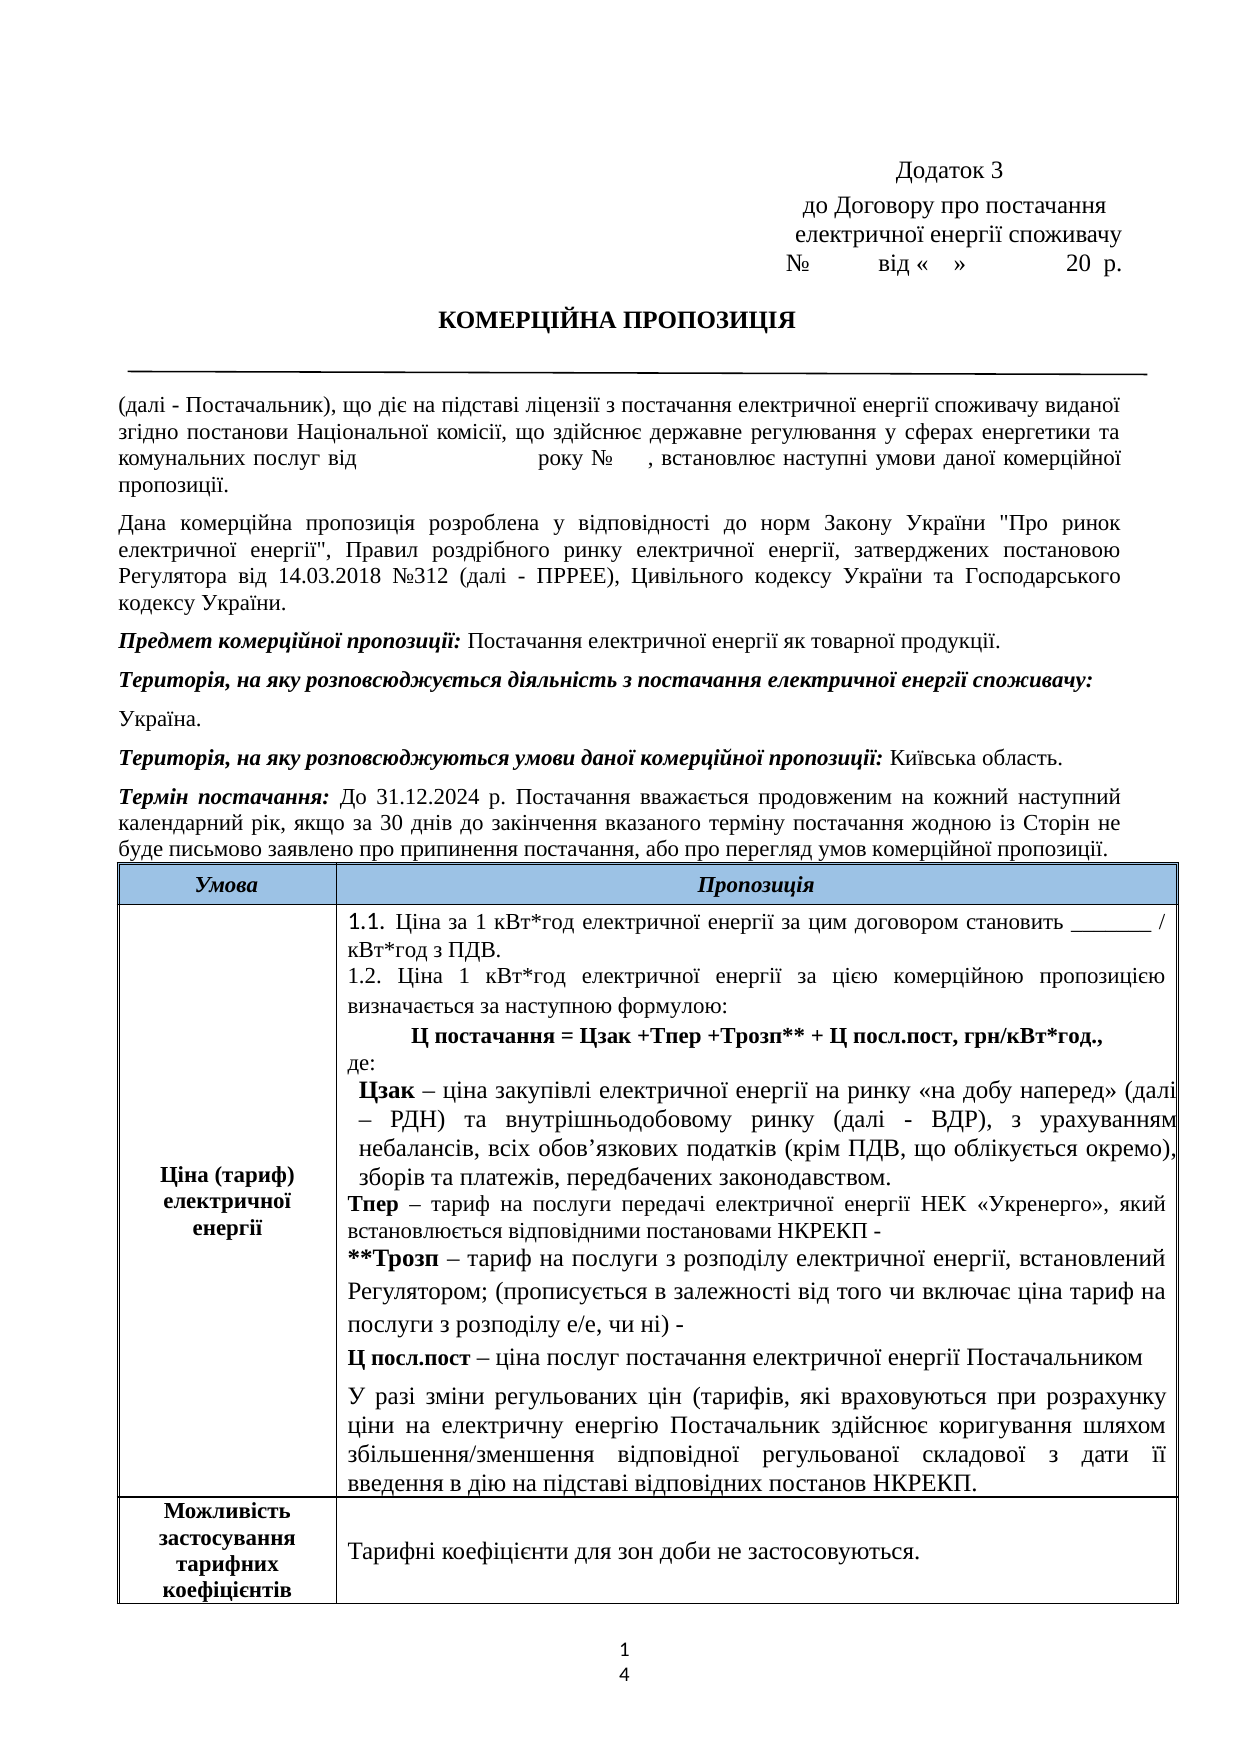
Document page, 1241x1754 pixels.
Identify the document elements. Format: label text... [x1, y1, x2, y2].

text КОМЕРЦІЙНА ПРОПОЗИЦІЯ [118, 305, 1122, 334]
table_cell Ціна за 1 кВт*год електричної енергії за цим договором становить _______ / кВт*год з ПДВ. 1.2. Ціна 1 кВт*год електричної енергії за цією комерційною пропозицією визначається за наступною формулою: Ц постачання = Цзак +Тпер +Трозп** + Ц посл.пост, грн/кВт*год., де: Тпер – тариф на послуги передачі електричної енергії НЕК «Укренерго», який встановлюється відповідними постановами НКРЕКП - **Трозп – тариф на послуги з розподілу електричної енергії, встановлений Регулятором; (прописується в залежності від того чи включає ціна тариф на послуги з розподілу е/е, чи ні) - Ц посл.пост – ціна послуг постачання електричної енергії Постачальником У разі зміни регульованих цін (тарифів, які враховуються при розрахунку ціни на електричну енергію Постачальник здійснює коригування шляхом збільшення/зменшення відповідної регульованої складової з дати її введення в дію на підставі відповідних постанов НКРЕКП. [337, 905, 1176, 1496]
text Дана комерційна пропозиція розроблена у відповідності до норм Закону України "Про ринок електричної енергії", Правил роздрібного ринку електричної енергії, затверджених постановою Регулятора від 14.03.2018 №312 (далі - ПРРЕЕ), Цивільного кодексу України та Господарського кодексу України. [118, 509, 1122, 615]
table_header Цзак – ціна закупівлі електричної енергії на ринку «на добу наперед» (далі – РДН) та внутрішньодобовому ринку (далі - ВДР), з урахуванням небалансів, всіх обов’язкових податків (крім ПДВ, що облікується окремо), зборів та платежів, передбачених законодавством. [347, 1075, 1176, 1190]
table_header Пропозиція [337, 865, 1176, 904]
text Україна. [118, 705, 1122, 731]
table_cell Ціна (тариф) електричної енергії [120, 905, 336, 1496]
table_header Умова [120, 865, 336, 904]
text Територія, на яку розповсюджуються умови даної комерційної пропозиції: Київська область. [118, 744, 1122, 770]
text Термін постачання: До 31.12.2024 р. Постачання вважається продовженим на кожний наступний календарний рік, якщо за 30 днів до закінчення вказаного терміну постачання жодною із Сторін не буде письмово заявлено про припинення постачання, або про перегляд умов комерційної пропозиції. [118, 783, 1122, 862]
text № від « » 20 р. [118, 248, 1122, 277]
subtitle Додаток 3 [827, 155, 1122, 184]
table_cell Можливість застосування тарифних коефіцієнтів [120, 1498, 336, 1603]
text до Договору про постачання [118, 190, 1122, 219]
text (далі - Постачальник), що діє на підставі ліцензії з постачання електричної енергії споживачу виданої згідно постанови Національної комісії, що здійснює державне регулювання у сферах енергетики та комунальних послуг від року № , встановлює наступні умови даної комерційної пропозиції. [118, 392, 1122, 497]
text Територія, на яку розповсюджується діяльність з постачання електричної енергії споживачу: [118, 666, 1122, 693]
table_cell Тарифні коефіцієнти для зон доби не застосовуються. [337, 1498, 1176, 1603]
text електричної енергії споживачу [118, 219, 1122, 248]
text Предмет комерційної пропозиції: Постачання електричної енергії як товарної продукції. [118, 627, 1122, 654]
